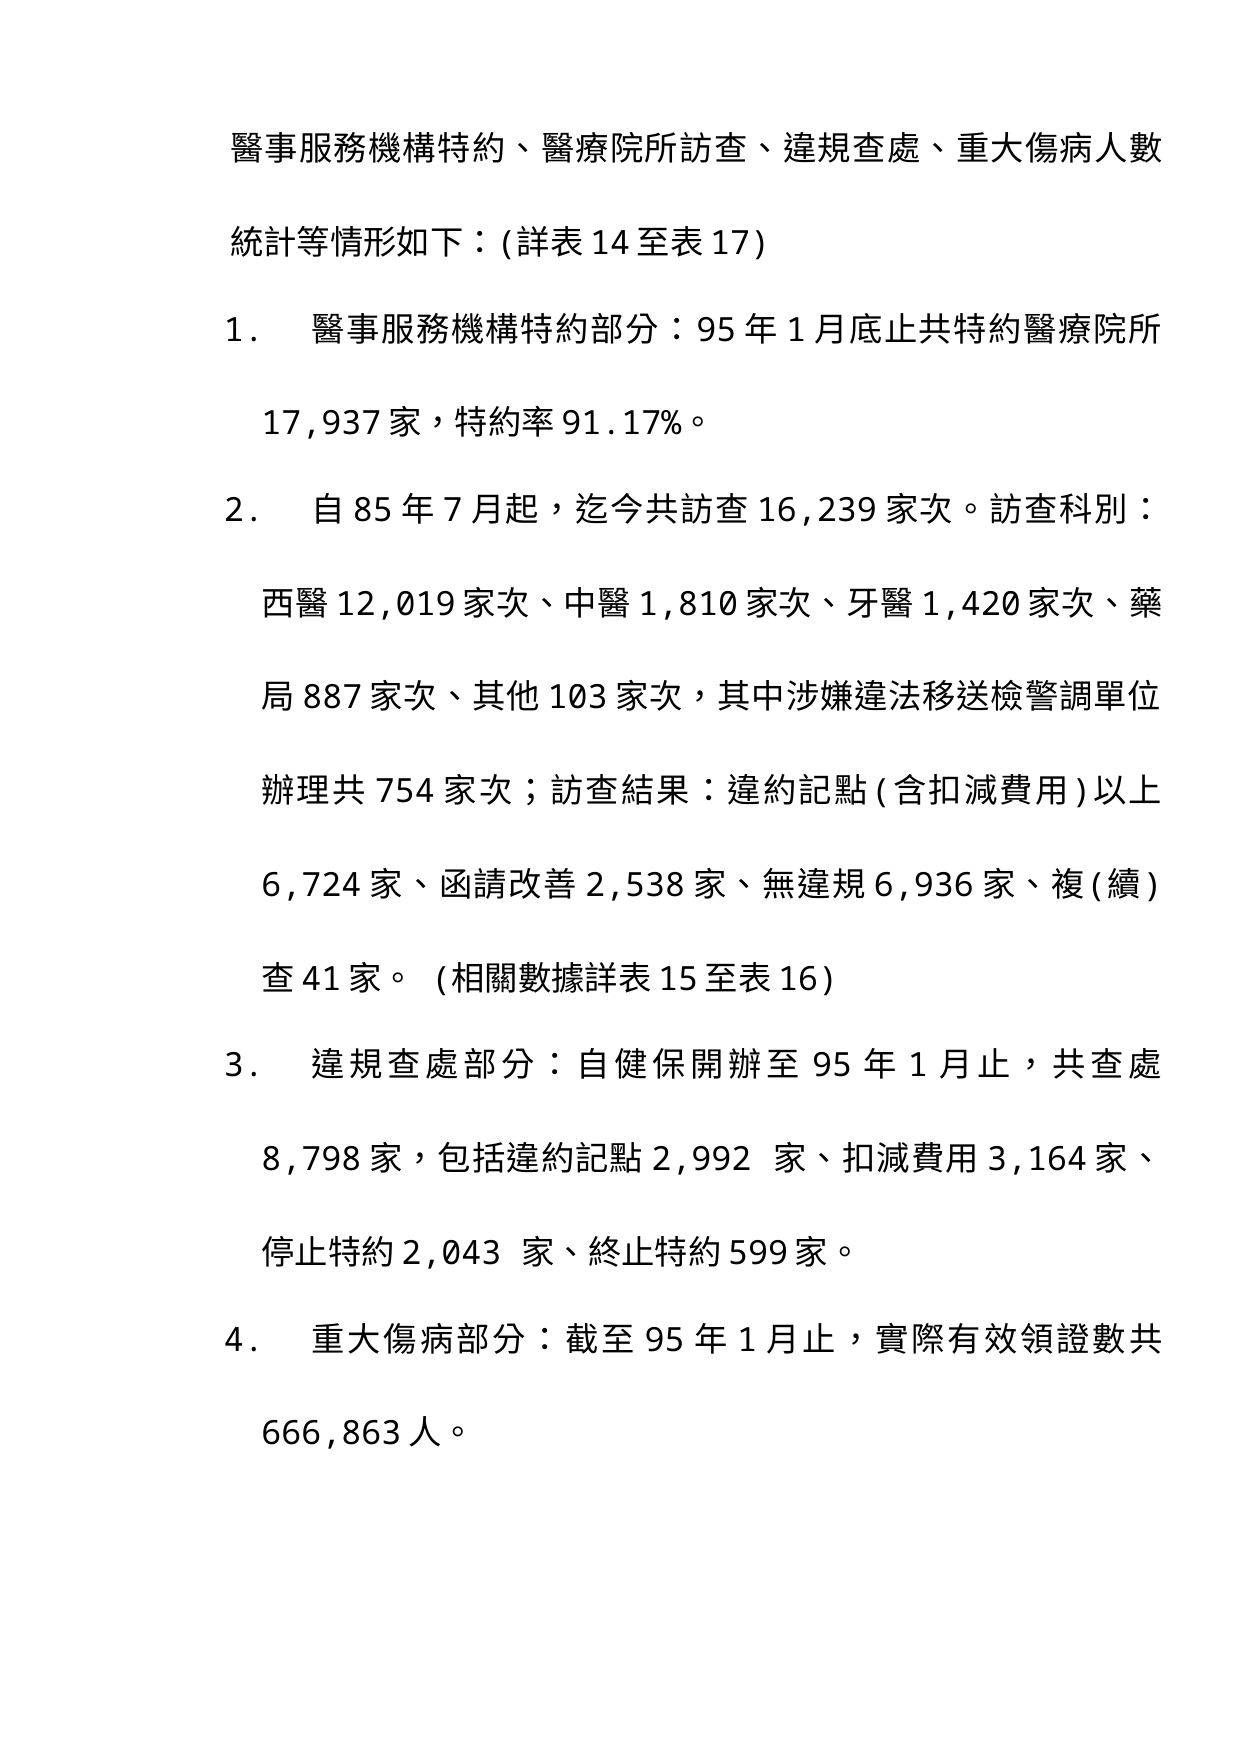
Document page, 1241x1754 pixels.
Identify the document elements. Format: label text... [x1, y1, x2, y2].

list 違規查處部分：自健保開辦至95年1月止，共查處8,798家，包括違約記點2,992 家、扣減費用3,164家、停止特約2,043 家、終止特約599家。 [224, 1021, 1162, 1271]
list 重大傷病部分：截至95年1月止，實際有效領證數共666,863人。 [224, 1295, 1162, 1451]
text 醫事服務機構特約、醫療院所訪查、違規查處、重大傷病人數統計等情形如下：(詳表14至表17) [230, 104, 1162, 261]
list 醫事服務機構特約部分：95年1月底止共特約醫療院所17,937家，特約率91.17%。 [224, 285, 1162, 441]
list 自85年7月起，迄今共訪查16,239家次。訪查科別：西醫12,019家次、中醫1,810家次、牙醫1,420家次、藥局887家次、其他103家次，其中涉嫌違法移送檢警調單位辦理共754家次；訪查結果：違約記點(含扣減費用)以上6,724家、函請改善2,538家、無違規6,936家、複(續)查41家。 (相關數據詳表15至表16) [224, 465, 1162, 997]
